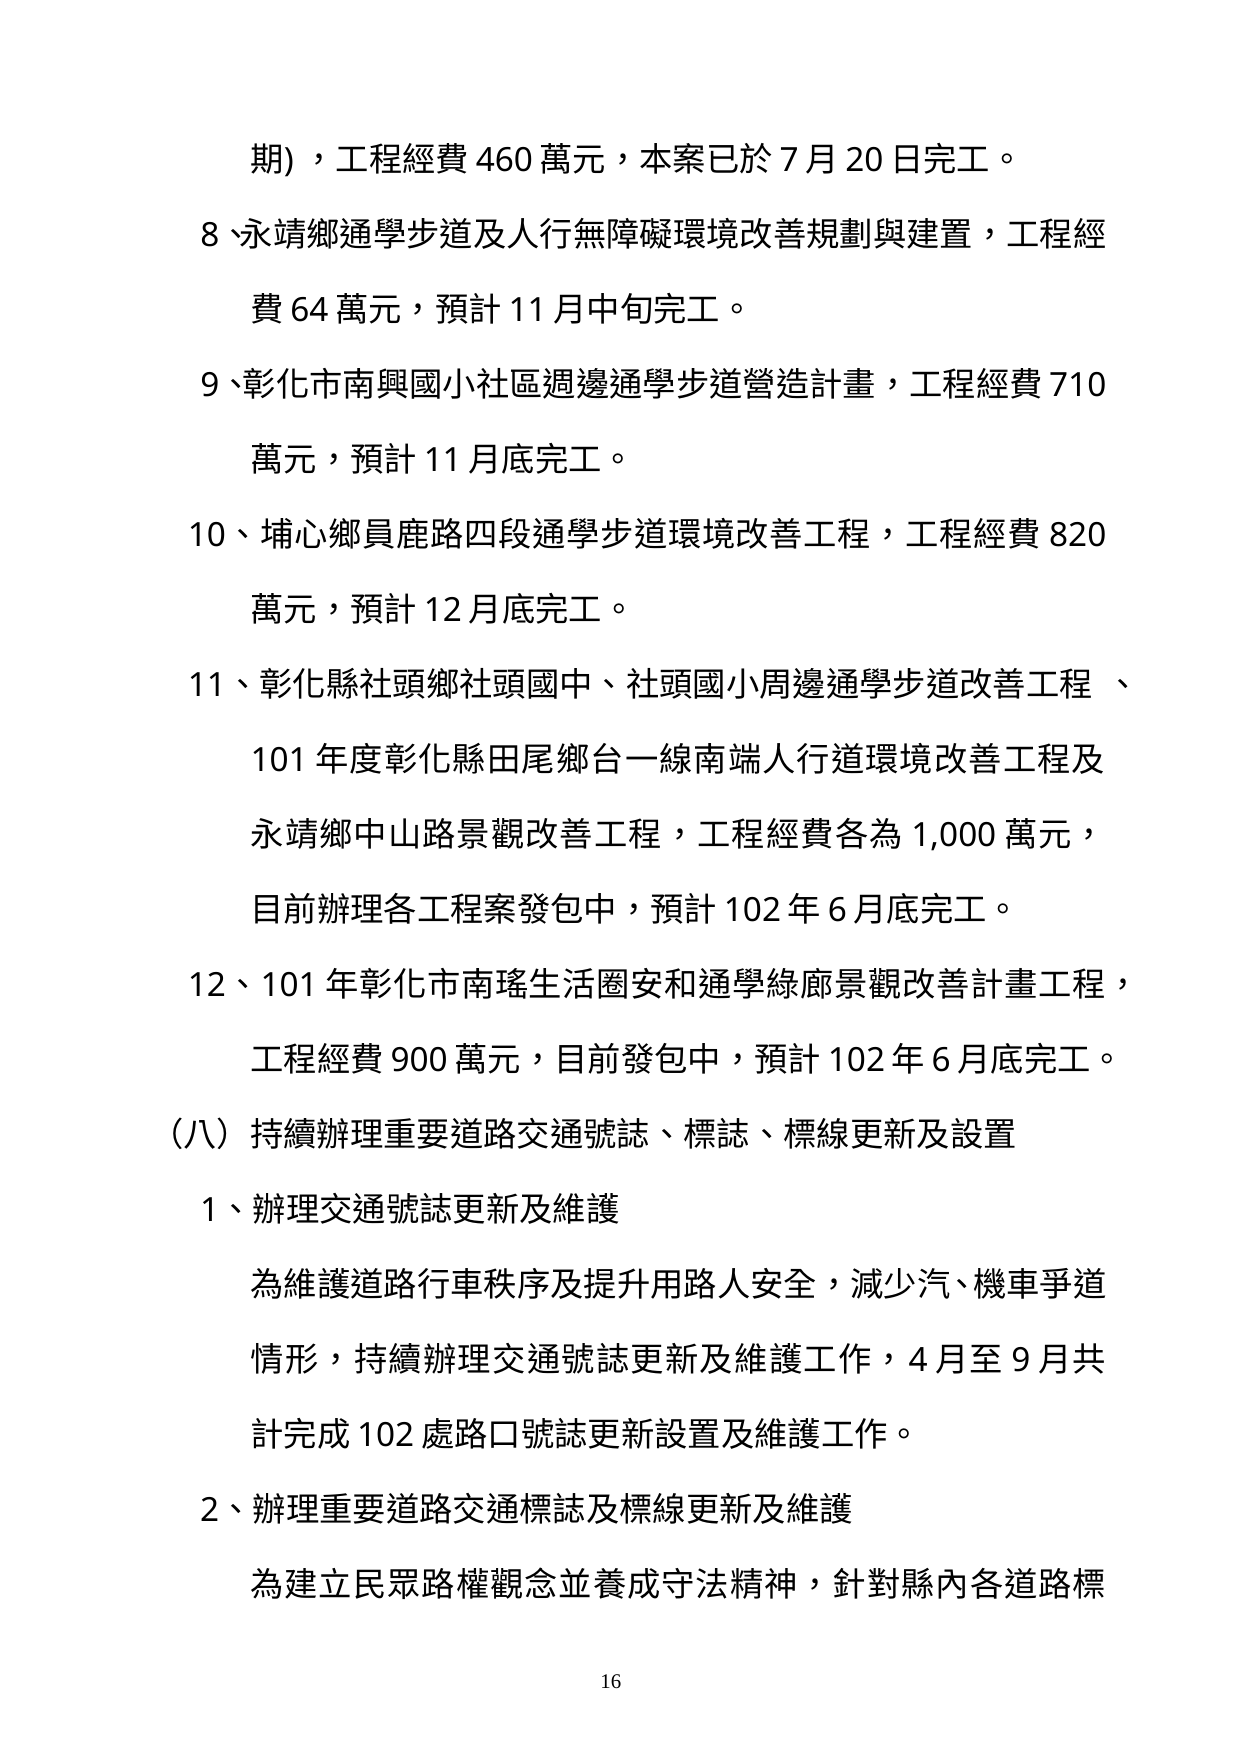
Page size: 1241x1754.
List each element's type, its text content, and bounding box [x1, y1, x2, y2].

text 8、永靖鄉通學步道及人行無障礙環境改善規劃與建置，工程經費64萬元，預計11月中旬完工。 [200, 195, 1106, 345]
text （八）持續辦理重要道路交通號誌、標誌、標線更新及設置 [150, 1095, 1106, 1170]
text 期) ，工程經費460萬元，本案已於7月20日完工。 [200, 120, 1106, 195]
subtitle 2、辦理重要道路交通標誌及標線更新及維護 [150, 1470, 1106, 1545]
subtitle 1、辦理交通號誌更新及維護 [150, 1170, 1106, 1245]
text 11、彰化縣社頭鄉社頭國中、社頭國小周邊通學步道改善工程、101年度彰化縣田尾鄉台一線南端人行道環境改善工程及永靖鄉中山路景觀改善工程，工程經費各為1,000萬元，目前辦理各工程案發包中，預計102年6月底完工。 [188, 645, 1106, 945]
text 12、101年彰化市南瑤生活圈安和通學綠廊景觀改善計畫工程，工程經費900萬元，目前發包中，預計102年6月底完工。 [188, 945, 1106, 1095]
text 10、埔心鄉員鹿路四段通學步道環境改善工程，工程經費820萬元，預計12月底完工。 [188, 495, 1106, 645]
text 為維護道路行車秩序及提升用路人安全，減少汽、機車爭道情形，持續辦理交通號誌更新及維護工作，4月至9月共計完成102處路口號誌更新設置及維護工作。 [250, 1245, 1106, 1470]
text 為建立民眾路權觀念並養成守法精神，針對縣內各道路標 [250, 1545, 1106, 1620]
text 9、彰化市南興國小社區週邊通學步道營造計畫，工程經費710萬元，預計11月底完工。 [200, 345, 1106, 495]
